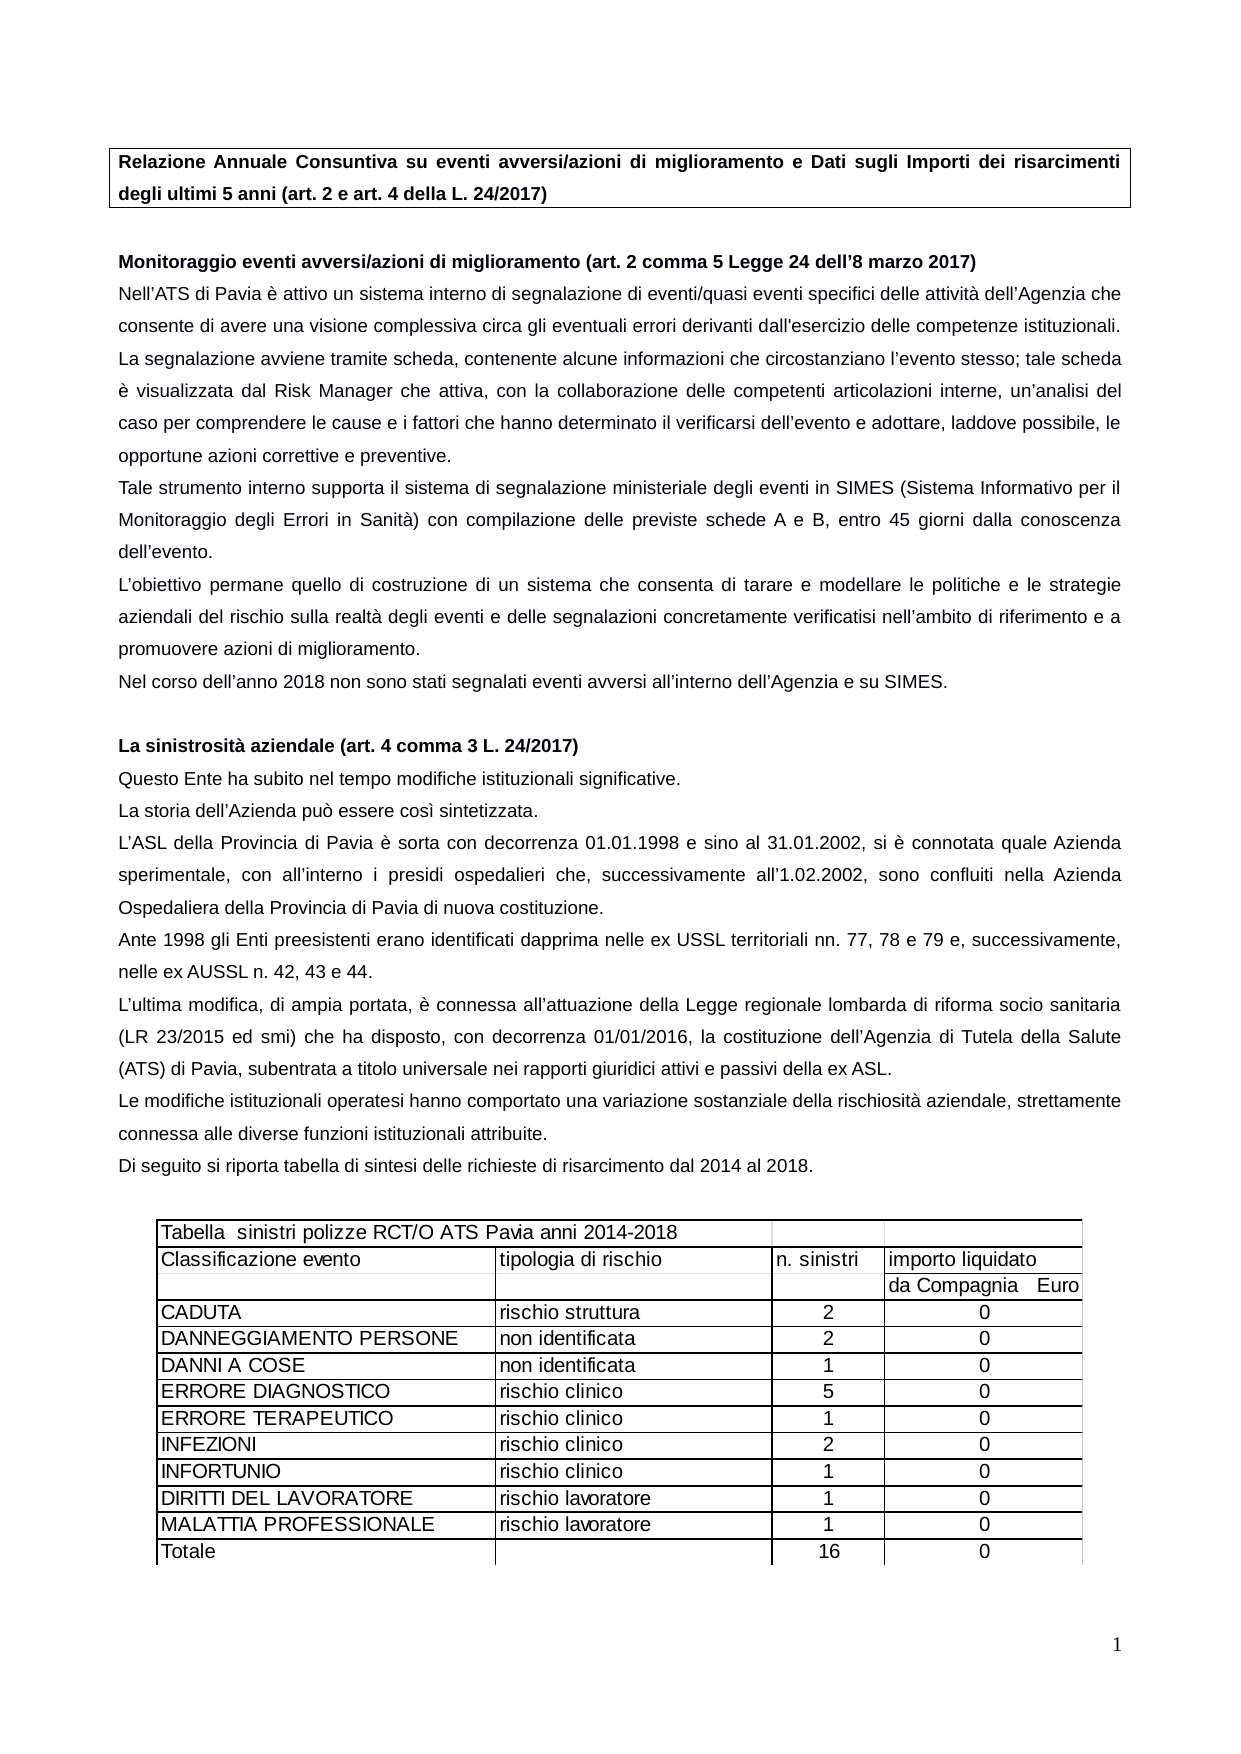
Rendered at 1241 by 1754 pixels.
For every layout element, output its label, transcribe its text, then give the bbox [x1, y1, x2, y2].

text Tale strumento interno supporta il sistema di segnalazione ministeriale degli eventi in SIMES (Sistema Informativo per il Monitoraggio degli Errori in Sanità) con compilazione delle previste schede A e B, entro 45 giorni dalla conoscenza dell’evento. [118, 477, 1122, 563]
text Di seguito si riporta tabella di sintesi delle richieste di risarcimento dal 2014 al 2018. [118, 1155, 1122, 1176]
text Nel corso dell’anno 2018 non sono stati segnalati eventi avversi all’interno dell’Agenzia e su SIMES. [118, 671, 1122, 692]
text L’ultima modifica, di ampia portata, è connessa all’attuazione della Legge regionale lombarda di riforma socio sanitaria (LR 23/2015 ed smi) che ha disposto, con decorrenza 01/01/2016, la costituzione dell’Agenzia di Tutela della Salute (ATS) di Pavia, subentrata a titolo universale nei rapporti giuridici attivi e passivi della ex ASL. [118, 993, 1122, 1079]
text Questo Ente ha subito nel tempo modifiche istituzionali significative. [118, 767, 1122, 789]
text La storia dell’Azienda può essere così sintetizzata. [118, 800, 1122, 821]
text L’ASL della Provincia di Pavia è sorta con decorrenza 01.01.1998 e sino al 31.01.2002, si è connotata quale Azienda sperimentale, con all’interno i presidi ospedalieri che, successivamente all’1.02.2002, sono confluiti nella Azienda Ospedaliera della Provincia di Pavia di nuova costituzione. [118, 832, 1122, 918]
text Le modifiche istituzionali operatesi hanno comportato una variazione sostanziale della rischiosità aziendale, strettamente connessa alle diverse funzioni istituzionali attribuite. [118, 1090, 1122, 1144]
text Ante 1998 gli Enti preesistenti erano identificati dapprima nelle ex USSL territoriali nn. 77, 78 e 79 e, successivamente, nelle ex AUSSL n. 42, 43 e 44. [118, 929, 1122, 983]
text Relazione Annuale Consuntiva su eventi avversi/azioni di miglioramento e Dati sugli Importi dei risarcimenti degli ultimi 5 anni (art. 2 e art. 4 della L. 24/2017) [110, 149, 1130, 207]
text L’obiettivo permane quello di costruzione di un sistema che consenta di tarare e modellare le politiche e le strategie aziendali del rischio sulla realtà degli eventi e delle segnalazioni concretamente verificatisi nell’ambito di riferimento e a promuovere azioni di miglioramento. [118, 574, 1122, 660]
text Monitoraggio eventi avversi/azioni di miglioramento (art. 2 comma 5 Legge 24 dell’8 marzo 2017) [118, 251, 1122, 272]
text Nell’ATS di Pavia è attivo un sistema interno di segnalazione di eventi/quasi eventi specifici delle attività dell’Agenzia che consente di avere una visione complessiva circa gli eventuali errori derivanti dall'esercizio delle competenze istituzionali. La segnalazione avviene tramite scheda, contenente alcune informazioni che circostanziano l’evento stesso; tale scheda è visualizzata dal Risk Manager che attiva, con la collaborazione delle competenti articolazioni interne, un’analisi del caso per comprendere le cause e i fattori che hanno determinato il verificarsi dell’evento e adottare, laddove possibile, le opportune azioni correttive e preventive. [118, 283, 1122, 466]
text La sinistrosità aziendale (art. 4 comma 3 L. 24/2017) [118, 735, 1122, 757]
